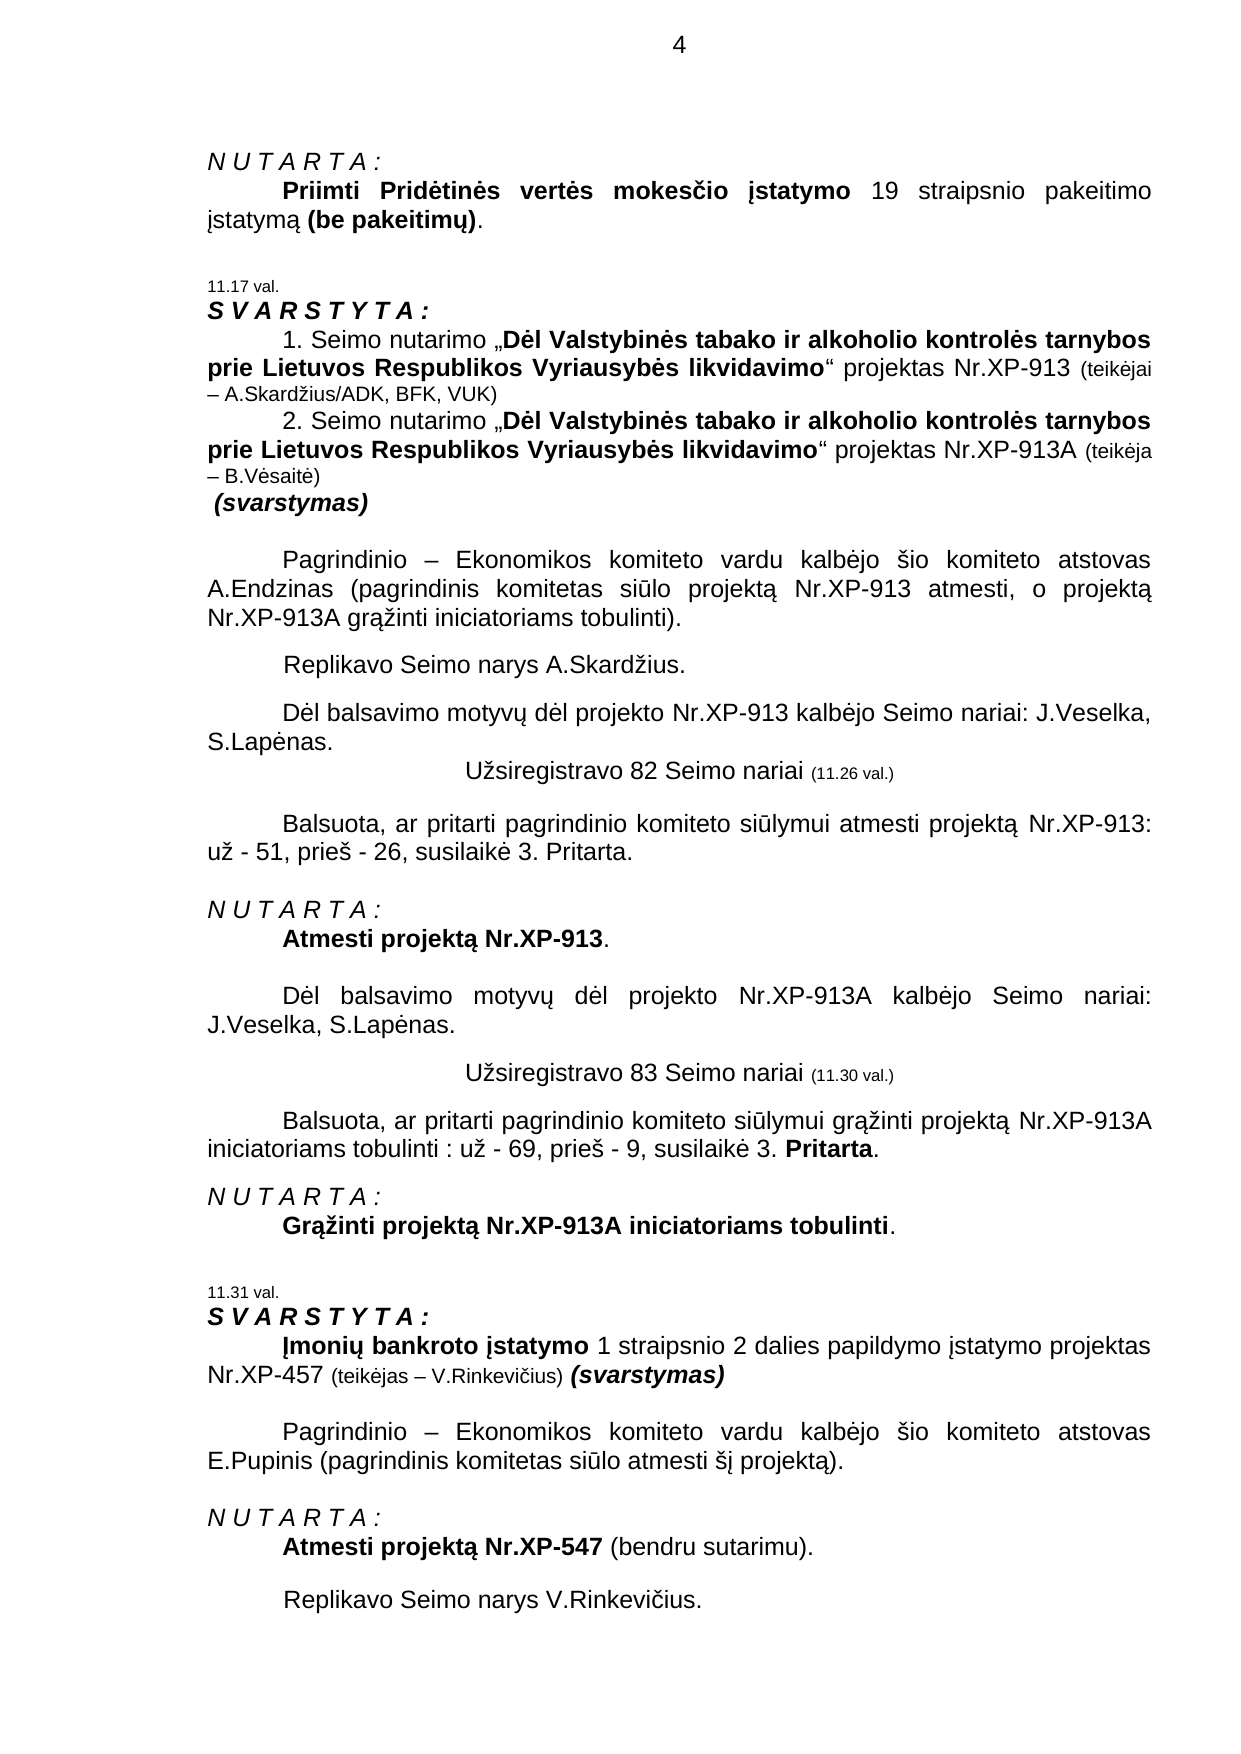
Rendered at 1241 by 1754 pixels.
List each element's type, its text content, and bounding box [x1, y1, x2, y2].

text Balsuota, ar pritarti pagrindinio komiteto siūlymui atmesti projektą Nr.XP-913: už - 51, prieš - 26, susilaikė 3. Pritarta. [207, 808, 1152, 866]
text (svarstymas) [207, 487, 1152, 516]
text Užsiregistravo 83 Seimo nariai (11.30 val.) [207, 1058, 1152, 1086]
text Užsiregistravo 82 Seimo nariai (11.26 val.) [207, 756, 1152, 784]
text N U T A R T A : [207, 1503, 1152, 1532]
text S V A R S T Y T A : [207, 1302, 1152, 1331]
text Dėl balsavimo motyvų dėl projekto Nr.XP-913 kalbėjo Seimo nariai: J.Veselka, S.Lapėnas. [207, 698, 1152, 756]
text Balsuota, ar pritarti pagrindinio komiteto siūlymui grąžinti projektą Nr.XP-913A iniciatoriams tobulinti : už - 69, prieš - 9, susilaikė 3. Pritarta. [207, 1106, 1152, 1163]
text Pagrindinio – Ekonomikos komiteto vardu kalbėjo šio komiteto atstovas E.Pupinis (pagrindinis komitetas siūlo atmesti šį projektą). [207, 1417, 1152, 1474]
text S V A R S T Y T A : [207, 296, 1152, 324]
text Grąžinti projektą Nr.XP-913A iniciatoriams tobulinti. [207, 1211, 1152, 1240]
text Atmesti projektą Nr.XP-913. [207, 923, 1152, 952]
text Dėl balsavimo motyvų dėl projekto Nr.XP-913A kalbėjo Seimo nariai: J.Veselka, S.Lapėnas. [207, 981, 1152, 1038]
text N U T A R T A : [207, 895, 1152, 923]
text Atmesti projektą Nr.XP-547 (bendru sutarimu). [207, 1532, 1152, 1561]
text Replikavo Seimo narys V.Rinkevičius. [207, 1585, 1152, 1613]
text Įmonių bankroto įstatymo 1 straipsnio 2 dalies papildymo įstatymo projektas Nr.XP-457 (teikėjas – V.Rinkevičius) (svarstymas) [207, 1331, 1152, 1388]
text N U T A R T A : [207, 1182, 1152, 1211]
text N U T A R T A : [207, 147, 1152, 176]
text 2. Seimo nutarimo „Dėl Valstybinės tabako ir alkoholio kontrolės tarnybos prie Lietuvos Respublikos Vyriausybės likvidavimo“ projektas Nr.XP-913A (teikėja – B.Vėsaitė) [207, 406, 1152, 487]
text 11.31 val. [207, 1283, 1152, 1302]
text Priimti Pridėtinės vertės mokesčio įstatymo 19 straipsnio pakeitimo įstatymą (be pakeitimų). [207, 176, 1152, 233]
text Pagrindinio – Ekonomikos komiteto vardu kalbėjo šio komiteto atstovas A.Endzinas (pagrindinis komitetas siūlo projektą Nr.XP-913 atmesti, o projektą Nr.XP-913A grąžinti iniciatoriams tobulinti). [207, 545, 1152, 631]
text 1. Seimo nutarimo „Dėl Valstybinės tabako ir alkoholio kontrolės tarnybos prie Lietuvos Respublikos Vyriausybės likvidavimo“ projektas Nr.XP-913 (teikėjai – A.Skardžius/ADK, BFK, VUK) [207, 324, 1152, 406]
text Replikavo Seimo narys A.Skardžius. [207, 650, 1152, 679]
text 11.17 val. [207, 277, 1152, 296]
